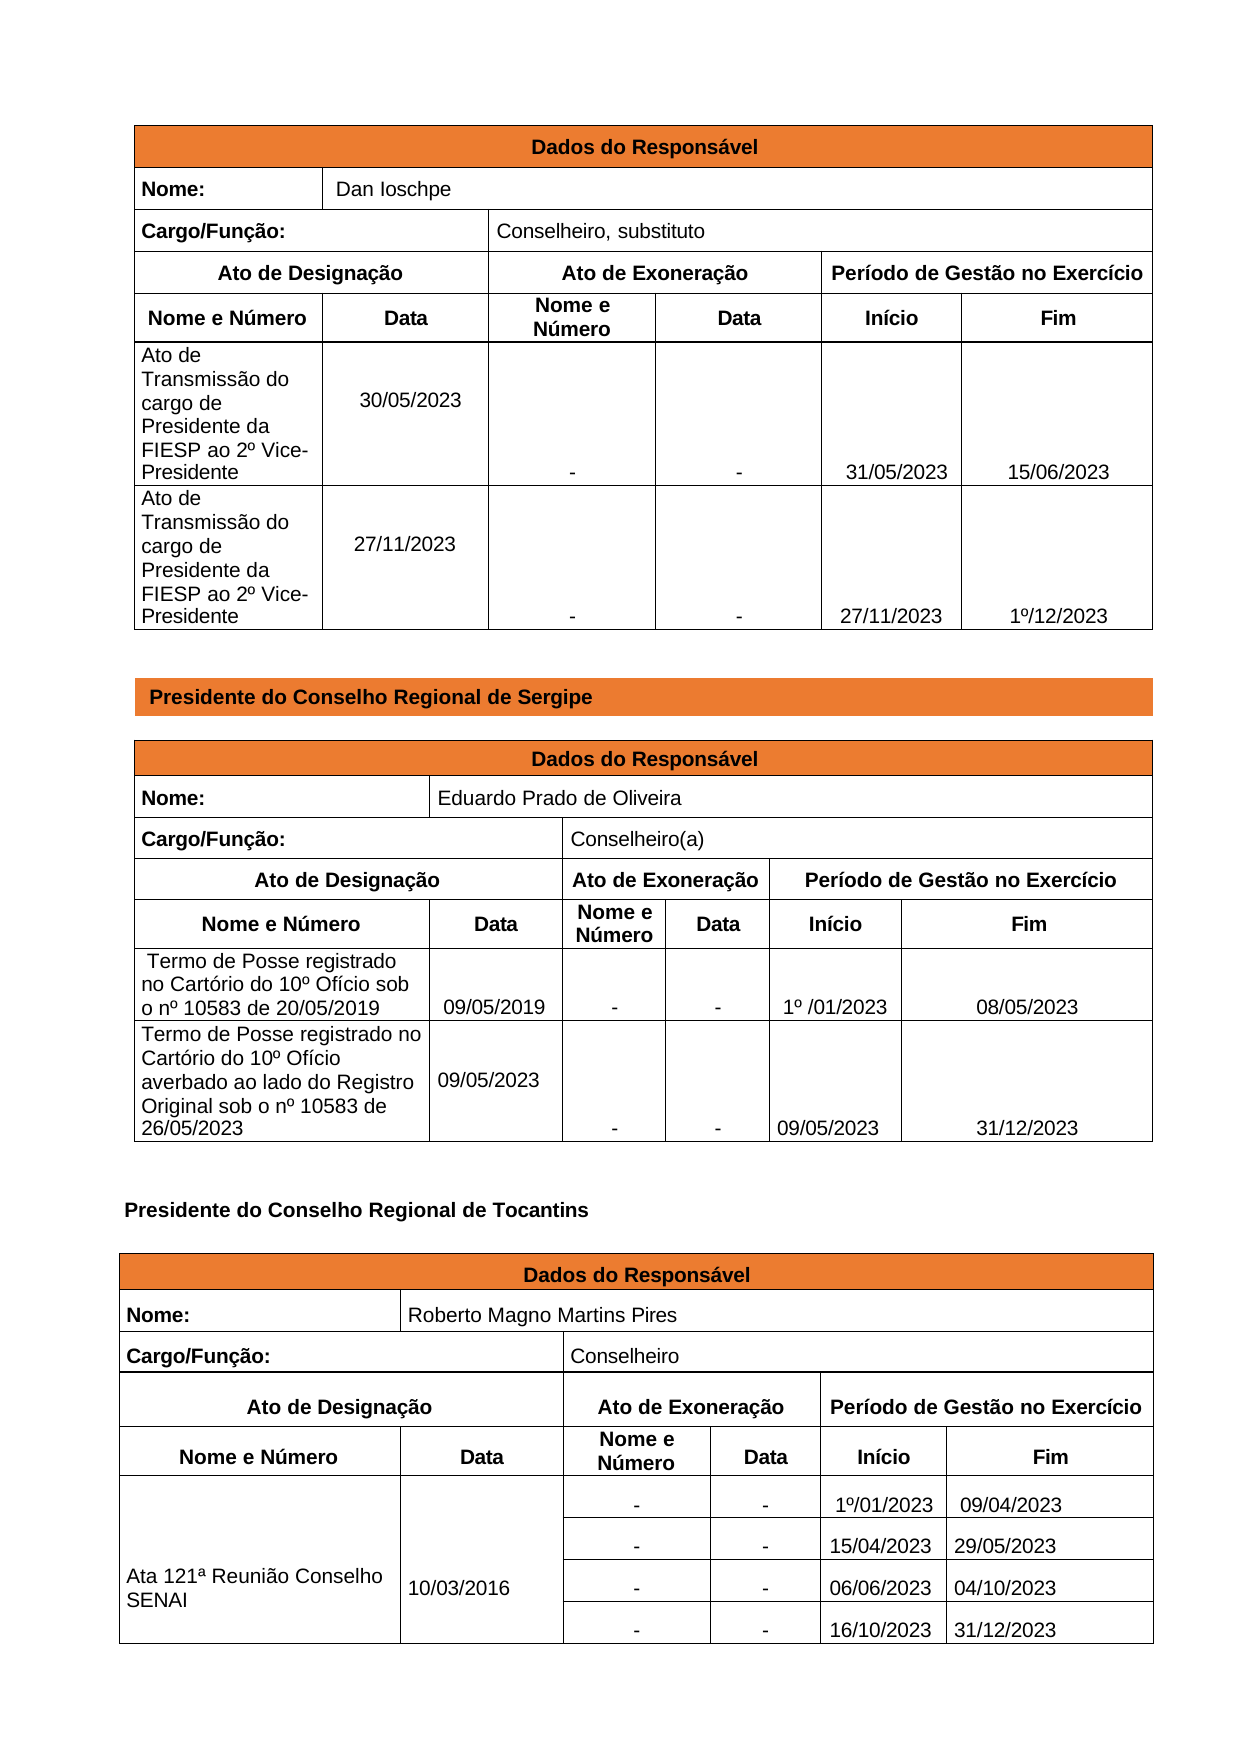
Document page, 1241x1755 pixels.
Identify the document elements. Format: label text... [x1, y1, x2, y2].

table_cell - [656, 486, 821, 629]
table_cell Conselheiro, substituto [489, 210, 1152, 251]
table_cell Início [822, 294, 961, 341]
table_cell - [563, 1021, 665, 1141]
table_cell Presidente do Conselho Regional de Sergipe [142, 678, 1153, 716]
table_cell Ato de Transmissão do cargo de Presidente da FIESP ao 2º Vice- Presidente [135, 343, 322, 485]
table_cell - [711, 1560, 820, 1601]
table_cell 06/06/2023 [821, 1560, 946, 1601]
table_cell Período de Gestão no Exercício [770, 859, 1152, 899]
table_cell [135, 630, 1153, 678]
table_cell Data [323, 294, 488, 341]
table_cell Cargo/Função: [135, 210, 488, 251]
table_cell Fim [962, 294, 1152, 341]
table_cell Nome: [135, 168, 322, 209]
table_cell - [666, 949, 769, 1020]
table_cell Ato de Exoneração [489, 252, 821, 292]
table_cell 15/06/2023 [962, 343, 1152, 485]
table_cell Cargo/Função: [120, 1332, 563, 1371]
table_cell Data [430, 900, 562, 948]
table_cell Nome e Número [135, 900, 429, 948]
table_cell 1º/12/2023 [962, 486, 1152, 629]
table_cell 16/10/2023 [821, 1602, 946, 1642]
table_cell 09/05/2023 [770, 1021, 901, 1141]
table_header Dados do Responsável [135, 126, 1152, 167]
table_cell - [564, 1518, 710, 1559]
table_cell Nome e Número [563, 900, 665, 948]
text Presidente do Conselho Regional de Tocantins [124, 1198, 1152, 1222]
table_cell 31/05/2023 [822, 343, 961, 485]
table_cell 10/03/2016 [401, 1476, 563, 1642]
table_cell - [711, 1602, 820, 1642]
table_cell Ato de Exoneração [563, 859, 769, 899]
table_cell - [489, 486, 655, 629]
table_cell Período de Gestão no Exercício [821, 1373, 1153, 1426]
table_cell - [711, 1476, 820, 1517]
table_cell 1º /01/2023 [770, 949, 901, 1020]
table_cell [135, 716, 1153, 739]
table_cell Data [656, 294, 821, 341]
table_cell Ato de Transmissão do cargo de Presidente da FIESP ao 2º Vice- Presidente [135, 486, 322, 629]
table_cell 09/05/2019 [430, 949, 562, 1020]
table_cell 31/12/2023 [902, 1021, 1152, 1141]
table_cell Conselheiro(a) [563, 818, 1152, 858]
table_header Dados do Responsável [120, 1254, 1153, 1289]
table_cell Nome e Número [564, 1427, 710, 1475]
table_cell - [489, 343, 655, 485]
table_cell [135, 678, 142, 716]
table_cell Nome: [120, 1290, 400, 1331]
table_cell - [656, 343, 821, 485]
table_cell Ata 121ª Reunião Conselho SENAI [120, 1476, 400, 1642]
table_cell Início [770, 900, 901, 948]
table_cell 29/05/2023 [947, 1518, 1153, 1559]
table_cell Início [821, 1427, 946, 1475]
table_cell Eduardo Prado de Oliveira [430, 776, 1152, 817]
table_cell - [564, 1476, 710, 1517]
table_cell Período de Gestão no Exercício [822, 252, 1152, 292]
table_cell Ato de Designação [135, 252, 488, 292]
table_cell Dan Ioschpe [323, 168, 1152, 209]
table_cell Data [711, 1427, 820, 1475]
table_cell Data [401, 1427, 563, 1475]
table_cell Ato de Exoneração [564, 1373, 820, 1426]
table_cell 15/04/2023 [821, 1518, 946, 1559]
table_cell 09/05/2023 [430, 1021, 562, 1141]
table_cell Cargo/Função: [135, 818, 562, 858]
table_cell Conselheiro [564, 1332, 1153, 1371]
table_cell - [563, 949, 665, 1020]
table_cell 31/12/2023 [947, 1602, 1153, 1642]
table_cell Ato de Designação [120, 1373, 563, 1426]
table_cell Nome e Número [489, 294, 655, 341]
table_cell 09/04/2023 [947, 1476, 1153, 1517]
table_cell Data [666, 900, 769, 948]
table_cell Nome: [135, 776, 429, 817]
table_cell Dados do Responsável [135, 741, 1152, 775]
table_cell 27/11/2023 [323, 486, 488, 629]
table_cell Fim [947, 1427, 1153, 1475]
table_cell Termo de Posse registrado no Cartório do 10º Ofício averbado ao lado do Registro Original sob o nº 10583 de 26/05/2023 [135, 1021, 429, 1141]
table_cell - [666, 1021, 769, 1141]
table_cell 27/11/2023 [822, 486, 961, 629]
table_cell Nome e Número [120, 1427, 400, 1475]
table_cell 08/05/2023 [902, 949, 1152, 1020]
table_cell Fim [902, 900, 1152, 948]
table_cell Nome e Número [135, 294, 322, 341]
table_cell Ato de Designação [135, 859, 562, 899]
table_cell 30/05/2023 [323, 343, 488, 485]
table_cell 04/10/2023 [947, 1560, 1153, 1601]
table_cell 1º/01/2023 [821, 1476, 946, 1517]
table_cell - [564, 1602, 710, 1642]
table_cell Termo de Posse registrado no Cartório do 10º Ofício sob o nº 10583 de 20/05/2019 [135, 949, 429, 1020]
table_cell Roberto Magno Martins Pires [401, 1290, 1153, 1331]
table_cell - [564, 1560, 710, 1601]
table_cell - [711, 1518, 820, 1559]
